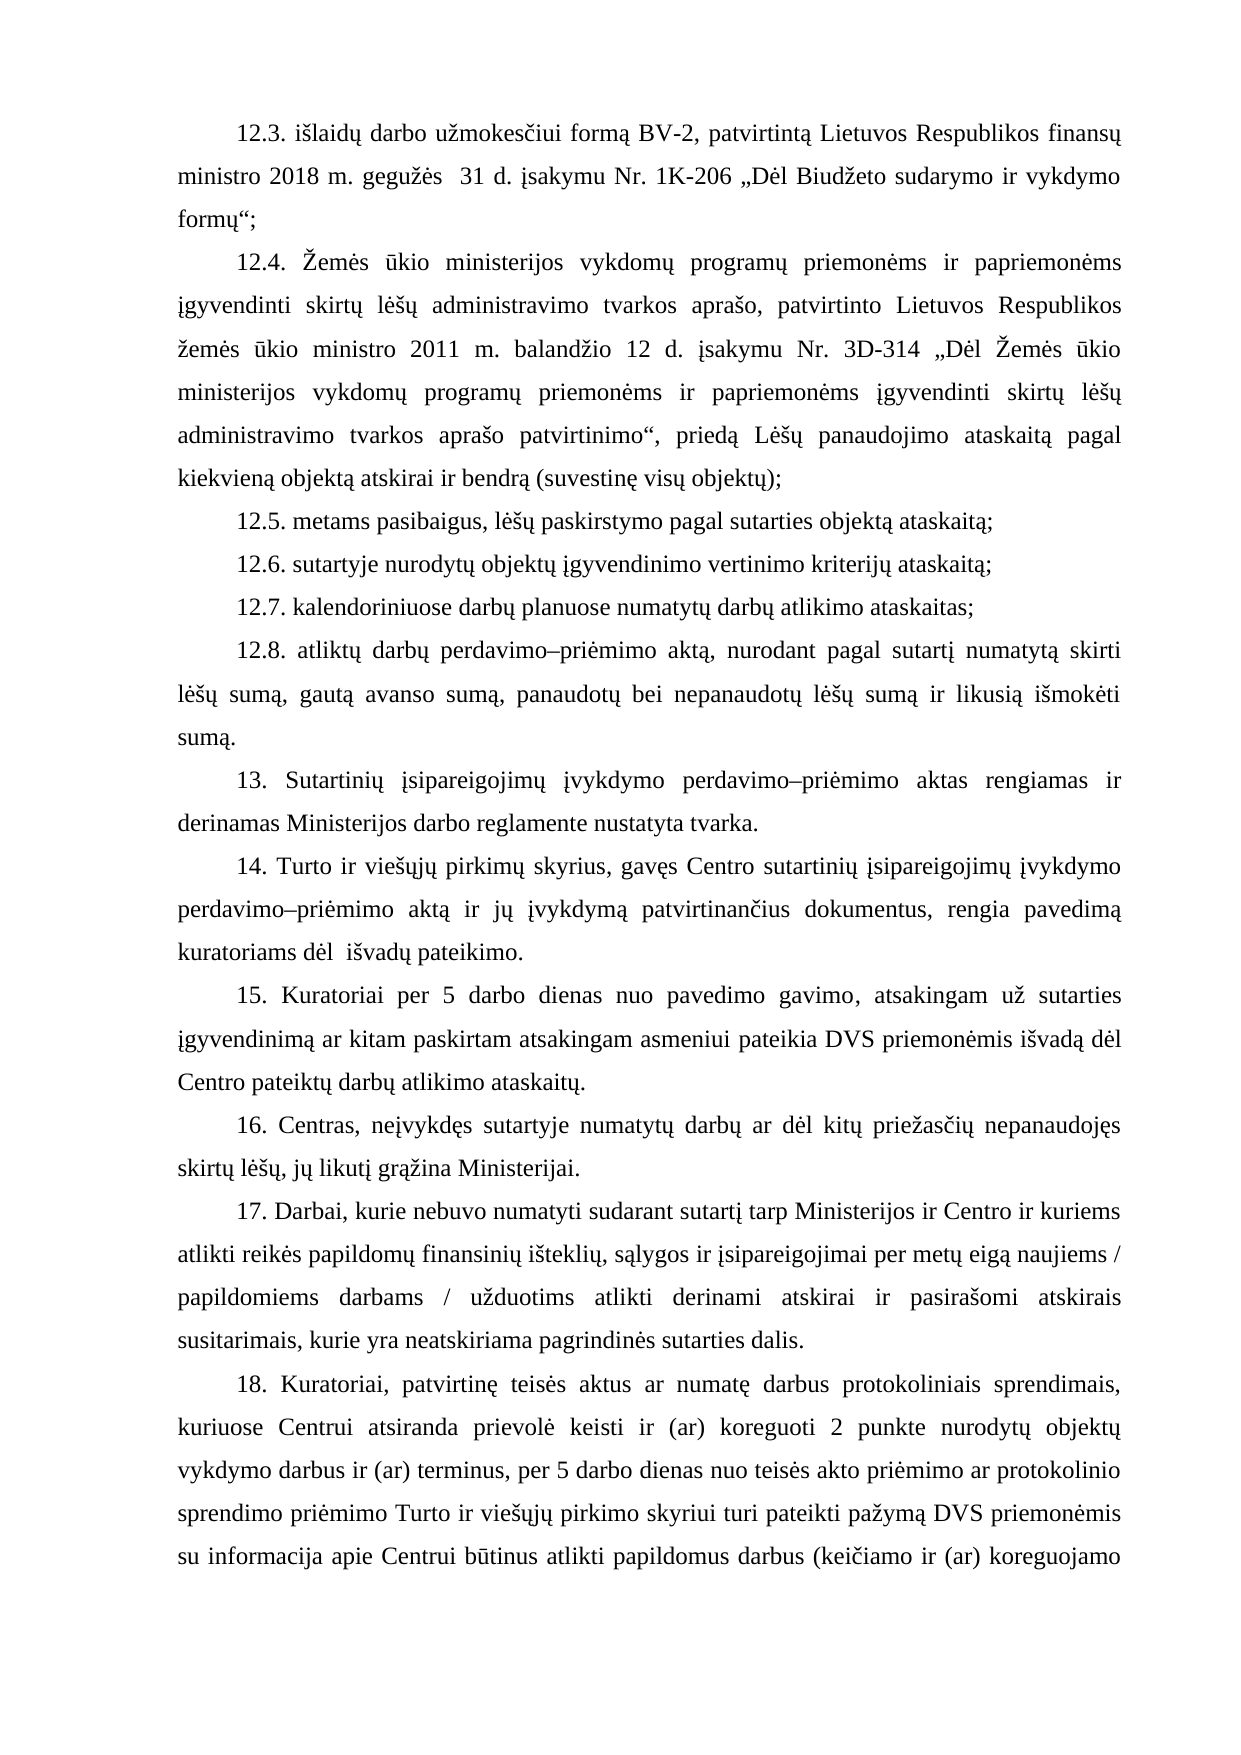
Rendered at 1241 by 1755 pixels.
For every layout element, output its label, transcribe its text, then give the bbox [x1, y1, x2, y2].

text 17. Darbai, kurie nebuvo numatyti sudarant sutartį tarp Ministerijos ir Centro ir kuriems atlikti reikės papildomų finansinių išteklių, sąlygos ir įsipareigojimai per metų eigą naujiems / papildomiems darbams / užduotims atlikti derinami atskirai ir pasirašomi atskirais susitarimais, kurie yra neatskiriama pagrindinės sutarties dalis. [177, 1196, 1122, 1354]
text 12.7. kalendoriniuose darbų planuose numatytų darbų atlikimo ataskaitas; [177, 592, 1122, 621]
text 12.5. metams pasibaigus, lėšų paskirstymo pagal sutarties objektą ataskaitą; [177, 506, 1122, 535]
text 12.3. išlaidų darbo užmokesčiui formą BV-2, patvirtintą Lietuvos Respublikos finansų ministro 2018 m. gegužės 31 d. įsakymu Nr. 1K-206 „Dėl Biudžeto sudarymo ir vykdymo formų“; [177, 118, 1122, 233]
text 15. Kuratoriai per 5 darbo dienas nuo pavedimo gavimo, atsakingam už sutarties įgyvendinimą ar kitam paskirtam atsakingam asmeniui pateikia DVS priemonėmis išvadą dėl Centro pateiktų darbų atlikimo ataskaitų. [177, 981, 1122, 1096]
text 12.6. sutartyje nurodytų objektų įgyvendinimo vertinimo kriterijų ataskaitą; [177, 549, 1122, 578]
text 12.4. Žemės ūkio ministerijos vykdomų programų priemonėms ir papriemonėms įgyvendinti skirtų lėšų administravimo tvarkos aprašo, patvirtinto Lietuvos Respublikos žemės ūkio ministro 2011 m. balandžio 12 d. įsakymu Nr. 3D-314 „Dėl Žemės ūkio ministerijos vykdomų programų priemonėms ir papriemonėms įgyvendinti skirtų lėšų administravimo tvarkos aprašo patvirtinimo“, priedą Lėšų panaudojimo ataskaitą pagal kiekvieną objektą atskirai ir bendrą (suvestinę visų objektų); [177, 247, 1122, 492]
text 18. Kuratoriai, patvirtinę teisės aktus ar numatę darbus protokoliniais sprendimais, kuriuose Centrui atsiranda prievolė keisti ir (ar) koreguoti 2 punkte nurodytų objektų vykdymo darbus ir (ar) terminus, per 5 darbo dienas nuo teisės akto priėmimo ar protokolinio sprendimo priėmimo Turto ir viešųjų pirkimo skyriui turi pateikti pažymą DVS priemonėmis su informacija apie Centrui būtinus atlikti papildomus darbus (keičiamo ir (ar) koreguojamo [177, 1369, 1122, 1570]
text 13. Sutartinių įsipareigojimų įvykdymo perdavimo–priėmimo aktas rengiamas ir derinamas Ministerijos darbo reglamente nustatyta tvarka. [177, 765, 1122, 837]
text 12.8. atliktų darbų perdavimo–priėmimo aktą, nurodant pagal sutartį numatytą skirti lėšų sumą, gautą avanso sumą, panaudotų bei nepanaudotų lėšų sumą ir likusią išmokėti sumą. [177, 636, 1122, 751]
text 16. Centras, neįvykdęs sutartyje numatytų darbų ar dėl kitų priežasčių nepanaudojęs skirtų lėšų, jų likutį grąžina Ministerijai. [177, 1110, 1122, 1182]
text 14. Turto ir viešųjų pirkimų skyrius, gavęs Centro sutartinių įsipareigojimų įvykdymo perdavimo–priėmimo aktą ir jų įvykdymą patvirtinančius dokumentus, rengia pavedimą kuratoriams dėl išvadų pateikimo. [177, 851, 1122, 966]
